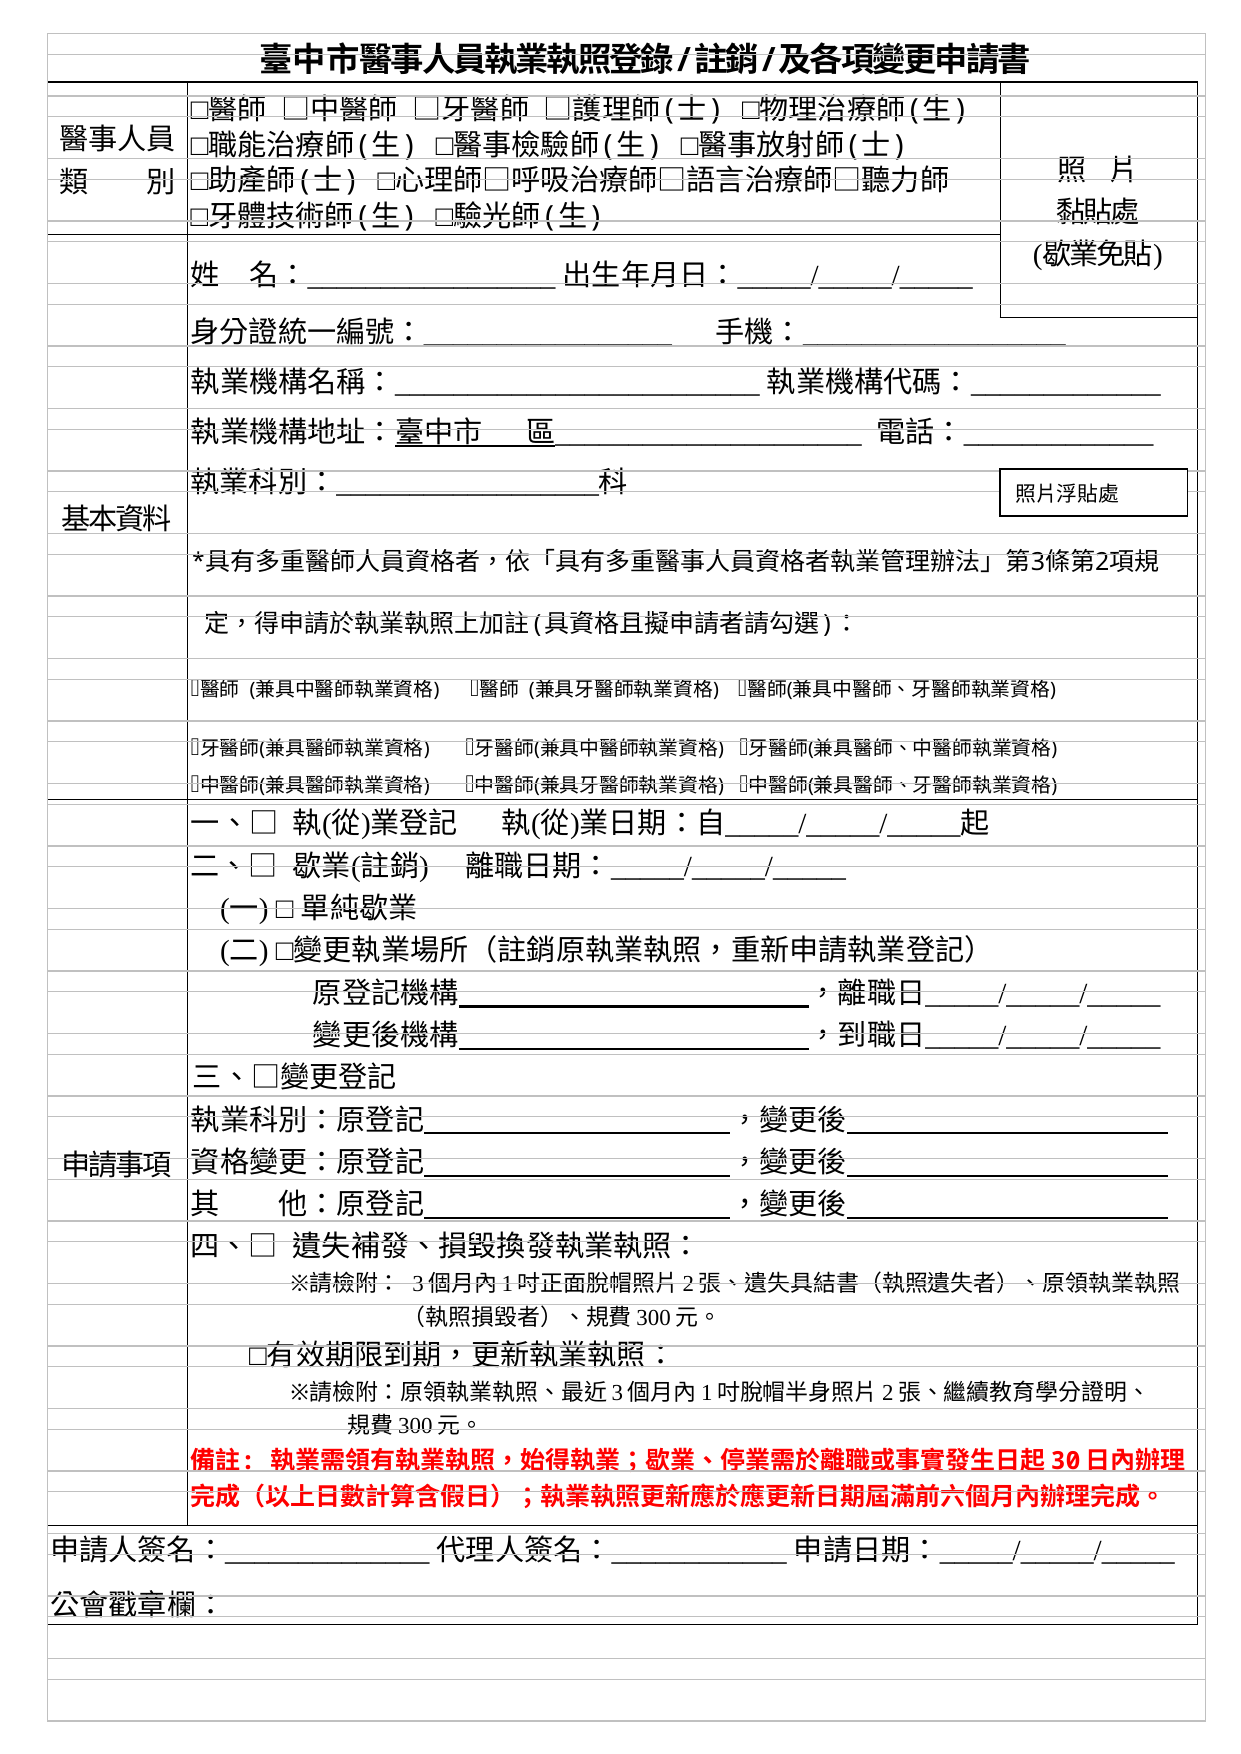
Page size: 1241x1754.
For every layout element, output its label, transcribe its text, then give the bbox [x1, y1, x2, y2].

text 臺中市醫事人員執業執照登錄/註銷/及各項變更申請書 [48, 34, 1205, 54]
table_cell [48, 430, 187, 470]
table_cell 身分證統一編號：_________________ 手機：__________________ 執業機構名稱：_________________________ 執業機構代碼：_____________ 執業機構地址：臺中市 區_____________________ 電話：_____________ 執業科別：__________________科 *具有多重醫師人員資格者，依「具有多重醫事人員資格者執業管理辦法」第3條第2項規定，得申請於執業執照上加註(具資格且擬申請者請勾選)： 醫師 (兼具中醫師執業資格) 醫師 (兼具牙醫師執業資格) 醫師(兼具中醫師、牙醫師執業資格) 牙醫師(兼具醫師執業資格) 牙醫師(兼具中醫師執業資格) 牙醫師(兼具醫師、中醫師執業資格) 中醫師(兼具醫師執業資格) 中醫師(兼具牙醫師執業資格) 中醫師(兼具醫師、牙醫師執業資格) [188, 409, 1197, 429]
table_cell 申請事項 [48, 1492, 187, 1525]
table_cell 申請事項 [48, 1430, 187, 1470]
table_cell 姓 名：_________________ 出生年月日：_____/_____/_____ [188, 305, 1000, 317]
table_cell 身分證統一編號：_________________ 手機：__________________ 執業機構名稱：_________________________ 執業機構代碼：_____________ 執業機構地址：臺中市 區_____________________ 電話：_____________ 執業科別：__________________科 *具有多重醫師人員資格者，依「具有多重醫事人員資格者執業管理辦法」第3條第2項規定，得申請於執業執照上加註(具資格且擬申請者請勾選)： 醫師 (兼具中醫師執業資格) 醫師 (兼具牙醫師執業資格) 醫師(兼具中醫師、牙醫師執業資格) 牙醫師(兼具醫師執業資格) 牙醫師(兼具中醫師執業資格) 牙醫師(兼具醫師、中醫師執業資格) 中醫師(兼具醫師執業資格) 中醫師(兼具牙醫師執業資格) 中醫師(兼具醫師、牙醫師執業資格) [188, 680, 1197, 720]
table_cell 身分證統一編號：_________________ 手機：__________________ 執業機構名稱：_________________________ 執業機構代碼：_____________ 執業機構地址：臺中市 區_____________________ 電話：_____________ 執業科別：__________________科 *具有多重醫師人員資格者，依「具有多重醫事人員資格者執業管理辦法」第3條第2項規定，得申請於執業執照上加註(具資格且擬申請者請勾選)： 醫師 (兼具中醫師執業資格) 醫師 (兼具牙醫師執業資格) 醫師(兼具中醫師、牙醫師執業資格) 牙醫師(兼具醫師執業資格) 牙醫師(兼具中醫師執業資格) 牙醫師(兼具醫師、中醫師執業資格) 中醫師(兼具醫師執業資格) 中醫師(兼具牙醫師執業資格) 中醫師(兼具醫師、牙醫師執業資格) [188, 597, 1197, 616]
table_cell 身分證統一編號：_________________ 手機：__________________ 執業機構名稱：_________________________ 執業機構代碼：_____________ 執業機構地址：臺中市 區_____________________ 電話：_____________ 執業科別：__________________科 *具有多重醫師人員資格者，依「具有多重醫事人員資格者執業管理辦法」第3條第2項規定，得申請於執業執照上加註(具資格且擬申請者請勾選)： 醫師 (兼具中醫師執業資格) 醫師 (兼具牙醫師執業資格) 醫師(兼具中醫師、牙醫師執業資格) 牙醫師(兼具醫師執業資格) 牙醫師(兼具中醫師執業資格) 牙醫師(兼具醫師、中醫師執業資格) 中醫師(兼具醫師執業資格) 中醫師(兼具牙醫師執業資格) 中醫師(兼具醫師、牙醫師執業資格) [188, 659, 1197, 679]
table_cell [48, 284, 187, 304]
table_cell 申請事項 [48, 1117, 187, 1158]
table_cell 一、□ 執(從)業登記 執(從)業日期：自_____/_____/_____起 二、□ 歇業(註銷) 離職日期：_____/_____/_____ (一) □ 單純歇業 (二) □變更執業場所（註銷原執業執照，重新申請執業登記） 原登記機構 ，離職日_____/_____/_____ 變更後機構 ，到職日_____/_____/_____ 三、□變更登記 執業科別：原登記 ，變更後 資格變更：原登記 ，變更後 其 他：原登記 ，變更後 四、□ 遺失補發、損毀換發執業執照： ※請檢附： 3個月內1吋正面脫帽照片2張、遺失具結書（執照遺失者）、原領執業執照（執照損毀者）、規費300元。 □有效期限到期，更新執業執照： ※請檢附：原領執業執照、最近3個月內1吋脫帽半身照片2張、繼續教育學分證明、 規費300元。 備註: 執業需領有執業執照，始得執業；歇業、停業需於離職或事實發生日起30日內辦理完成（以上日數計算含假日）；執業執照更新應於應更新日期屆滿前六個月內辦理完成。 [188, 992, 1197, 1033]
table_cell [48, 472, 187, 491]
table_cell 一、□ 執(從)業登記 執(從)業日期：自_____/_____/_____起 二、□ 歇業(註銷) 離職日期：_____/_____/_____ (一) □ 單純歇業 (二) □變更執業場所（註銷原執業執照，重新申請執業登記） 原登記機構 ，離職日_____/_____/_____ 變更後機構 ，到職日_____/_____/_____ 三、□變更登記 執業科別：原登記 ，變更後 資格變更：原登記 ，變更後 其 他：原登記 ，變更後 四、□ 遺失補發、損毀換發執業執照： ※請檢附： 3個月內1吋正面脫帽照片2張、遺失具結書（執照遺失者）、原領執業執照（執照損毀者）、規費300元。 □有效期限到期，更新執業執照： ※請檢附：原領執業執照、最近3個月內1吋脫帽半身照片2張、繼續教育學分證明、 規費300元。 備註: 執業需領有執業執照，始得執業；歇業、停業需於離職或事實發生日起30日內辦理完成（以上日數計算含假日）；執業執照更新應於應更新日期屆滿前六個月內辦理完成。 [188, 1284, 1197, 1304]
table_cell 申請事項 [48, 1242, 187, 1283]
table_header □醫師 □中醫師 □牙醫師 □護理師(士) □物理治療師(生) □職能治療師(生) □醫事檢驗師(生) □醫事放射師(士) □助產師(士) □心理師□呼吸治療師□語言治療師□聽力師 □牙體技術師(生) □驗光師(生) [188, 159, 1000, 179]
table_header 醫事人員類 別 [48, 117, 187, 158]
table_cell [48, 242, 187, 283]
table_header 照 片 黏貼處 (歇業免貼) [1001, 159, 1115, 179]
table_header 照 片 黏貼處 (歇業免貼) [1001, 305, 1197, 317]
table_cell 身分證統一編號：_________________ 手機：__________________ 執業機構名稱：_________________________ 執業機構代碼：_____________ 執業機構地址：臺中市 區_____________________ 電話：_____________ 執業科別：__________________科 *具有多重醫師人員資格者，依「具有多重醫事人員資格者執業管理辦法」第3條第2項規定，得申請於執業執照上加註(具資格且擬申請者請勾選)： 醫師 (兼具中醫師執業資格) 醫師 (兼具牙醫師執業資格) 醫師(兼具中醫師、牙醫師執業資格) 牙醫師(兼具醫師執業資格) 牙醫師(兼具中醫師執業資格) 牙醫師(兼具醫師、中醫師執業資格) 中醫師(兼具醫師執業資格) 中醫師(兼具牙醫師執業資格) 中醫師(兼具醫師、牙醫師執業資格) [188, 317, 1197, 345]
table_header 照 片 黏貼處 (歇業免貼) [1001, 222, 1197, 241]
table_cell [48, 235, 187, 241]
table_cell 一、□ 執(從)業登記 執(從)業日期：自_____/_____/_____起 二、□ 歇業(註銷) 離職日期：_____/_____/_____ (一) □ 單純歇業 (二) □變更執業場所（註銷原執業執照，重新申請執業登記） 原登記機構 ，離職日_____/_____/_____ 變更後機構 ，到職日_____/_____/_____ 三、□變更登記 執業科別：原登記 ，變更後 資格變更：原登記 ，變更後 其 他：原登記 ，變更後 四、□ 遺失補發、損毀換發執業執照： ※請檢附： 3個月內1吋正面脫帽照片2張、遺失具結書（執照遺失者）、原領執業執照（執照損毀者）、規費300元。 □有效期限到期，更新執業執照： ※請檢附：原領執業執照、最近3個月內1吋脫帽半身照片2張、繼續教育學分證明、 規費300元。 備註: 執業需領有執業執照，始得執業；歇業、停業需於離職或事實發生日起30日內辦理完成（以上日數計算含假日）；執業執照更新應於應更新日期屆滿前六個月內辦理完成。 [188, 909, 1197, 929]
table_cell [48, 534, 187, 554]
table_cell [48, 742, 187, 783]
table_cell 身分證統一編號：_________________ 手機：__________________ 執業機構名稱：_________________________ 執業機構代碼：_____________ 執業機構地址：臺中市 區_____________________ 電話：_____________ 執業科別：__________________科 *具有多重醫師人員資格者，依「具有多重醫事人員資格者執業管理辦法」第3條第2項規定，得申請於執業執照上加註(具資格且擬申請者請勾選)： 醫師 (兼具中醫師執業資格) 醫師 (兼具牙醫師執業資格) 醫師(兼具中醫師、牙醫師執業資格) 牙醫師(兼具醫師執業資格) 牙醫師(兼具中醫師執業資格) 牙醫師(兼具醫師、中醫師執業資格) 中醫師(兼具醫師執業資格) 中醫師(兼具牙醫師執業資格) 中醫師(兼具醫師、牙醫師執業資格) [188, 617, 1197, 658]
table_cell 申請事項 [48, 1284, 187, 1304]
table_header □醫師 □中醫師 □牙醫師 □護理師(士) □物理治療師(生) □職能治療師(生) □醫事檢驗師(生) □醫事放射師(士) □助產師(士) □心理師□呼吸治療師□語言治療師□聽力師 □牙體技術師(生) □驗光師(生) [188, 83, 1000, 95]
table_cell 申請事項 [48, 1472, 187, 1491]
table_cell 申請事項 [48, 909, 187, 929]
table_header 照 片 黏貼處 (歇業免貼) [1001, 117, 1197, 158]
table_cell 身分證統一編號：_________________ 手機：__________________ 執業機構名稱：_________________________ 執業機構代碼：_____________ 執業機構地址：臺中市 區_____________________ 電話：_____________ 執業科別：__________________科 *具有多重醫師人員資格者，依「具有多重醫事人員資格者執業管理辦法」第3條第2項規定，得申請於執業執照上加註(具資格且擬申請者請勾選)： 醫師 (兼具中醫師執業資格) 醫師 (兼具牙醫師執業資格) 醫師(兼具中醫師、牙醫師執業資格) 牙醫師(兼具醫師執業資格) 牙醫師(兼具中醫師執業資格) 牙醫師(兼具醫師、中醫師執業資格) 中醫師(兼具醫師執業資格) 中醫師(兼具牙醫師執業資格) 中醫師(兼具醫師、牙醫師執業資格) [188, 784, 1197, 799]
table_header 照 片 黏貼處 (歇業免貼) [1001, 97, 1197, 116]
table_cell [48, 659, 187, 679]
table_cell [48, 680, 187, 720]
table_cell 申請事項 [48, 867, 187, 908]
table_cell 姓 名：_________________ 出生年月日：_____/_____/_____ [188, 235, 1000, 241]
table_cell 一、□ 執(從)業登記 執(從)業日期：自_____/_____/_____起 二、□ 歇業(註銷) 離職日期：_____/_____/_____ (一) □ 單純歇業 (二) □變更執業場所（註銷原執業執照，重新申請執業登記） 原登記機構 ，離職日_____/_____/_____ 變更後機構 ，到職日_____/_____/_____ 三、□變更登記 執業科別：原登記 ，變更後 資格變更：原登記 ，變更後 其 他：原登記 ，變更後 四、□ 遺失補發、損毀換發執業執照： ※請檢附： 3個月內1吋正面脫帽照片2張、遺失具結書（執照遺失者）、原領執業執照（執照損毀者）、規費300元。 □有效期限到期，更新執業執照： ※請檢附：原領執業執照、最近3個月內1吋脫帽半身照片2張、繼續教育學分證明、 規費300元。 備註: 執業需領有執業執照，始得執業；歇業、停業需於離職或事實發生日起30日內辦理完成（以上日數計算含假日）；執業執照更新應於應更新日期屆滿前六個月內辦理完成。 [188, 805, 1197, 845]
table_cell 申請事項 [48, 800, 187, 804]
table_header 醫事人員類 別 [48, 97, 187, 116]
table_cell 申請事項 [48, 1367, 187, 1408]
table_cell 基本資料 [48, 492, 187, 533]
table_cell 一、□ 執(從)業登記 執(從)業日期：自_____/_____/_____起 二、□ 歇業(註銷) 離職日期：_____/_____/_____ (一) □ 單純歇業 (二) □變更執業場所（註銷原執業執照，重新申請執業登記） 原登記機構 ，離職日_____/_____/_____ 變更後機構 ，到職日_____/_____/_____ 三、□變更登記 執業科別：原登記 ，變更後 資格變更：原登記 ，變更後 其 他：原登記 ，變更後 四、□ 遺失補發、損毀換發執業執照： ※請檢附： 3個月內1吋正面脫帽照片2張、遺失具結書（執照遺失者）、原領執業執照（執照損毀者）、規費300元。 □有效期限到期，更新執業執照： ※請檢附：原領執業執照、最近3個月內1吋脫帽半身照片2張、繼續教育學分證明、 規費300元。 備註: 執業需領有執業執照，始得執業；歇業、停業需於離職或事實發生日起30日內辦理完成（以上日數計算含假日）；執業執照更新應於應更新日期屆滿前六個月內辦理完成。 [188, 1097, 1197, 1116]
table_cell 身分證統一編號：_________________ 手機：__________________ 執業機構名稱：_________________________ 執業機構代碼：_____________ 執業機構地址：臺中市 區_____________________ 電話：_____________ 執業科別：__________________科 *具有多重醫師人員資格者，依「具有多重醫事人員資格者執業管理辦法」第3條第2項規定，得申請於執業執照上加註(具資格且擬申請者請勾選)： 醫師 (兼具中醫師執業資格) 醫師 (兼具牙醫師執業資格) 醫師(兼具中醫師、牙醫師執業資格) 牙醫師(兼具醫師執業資格) 牙醫師(兼具中醫師執業資格) 牙醫師(兼具醫師、中醫師執業資格) 中醫師(兼具醫師執業資格) 中醫師(兼具牙醫師執業資格) 中醫師(兼具醫師、牙醫師執業資格) [188, 722, 1197, 741]
table_cell 身分證統一編號：_________________ 手機：__________________ 執業機構名稱：_________________________ 執業機構代碼：_____________ 執業機構地址：臺中市 區_____________________ 電話：_____________ 執業科別：__________________科 *具有多重醫師人員資格者，依「具有多重醫事人員資格者執業管理辦法」第3條第2項規定，得申請於執業執照上加註(具資格且擬申請者請勾選)： 醫師 (兼具中醫師執業資格) 醫師 (兼具牙醫師執業資格) 醫師(兼具中醫師、牙醫師執業資格) 牙醫師(兼具醫師執業資格) 牙醫師(兼具中醫師執業資格) 牙醫師(兼具醫師、中醫師執業資格) 中醫師(兼具醫師執業資格) 中醫師(兼具牙醫師執業資格) 中醫師(兼具醫師、牙醫師執業資格) [188, 555, 1197, 595]
table_cell 申請人簽名：______________ 代理人簽名：____________ 申請日期：_____/_____/_____ 公會戳章欄： [48, 1617, 1197, 1623]
table_cell 申請事項 [48, 1055, 187, 1095]
table_cell 一、□ 執(從)業登記 執(從)業日期：自_____/_____/_____起 二、□ 歇業(註銷) 離職日期：_____/_____/_____ (一) □ 單純歇業 (二) □變更執業場所（註銷原執業執照，重新申請執業登記） 原登記機構 ，離職日_____/_____/_____ 變更後機構 ，到職日_____/_____/_____ 三、□變更登記 執業科別：原登記 ，變更後 資格變更：原登記 ，變更後 其 他：原登記 ，變更後 四、□ 遺失補發、損毀換發執業執照： ※請檢附： 3個月內1吋正面脫帽照片2張、遺失具結書（執照遺失者）、原領執業執照（執照損毀者）、規費300元。 □有效期限到期，更新執業執照： ※請檢附：原領執業執照、最近3個月內1吋脫帽半身照片2張、繼續教育學分證明、 規費300元。 備註: 執業需領有執業執照，始得執業；歇業、停業需於離職或事實發生日起30日內辦理完成（以上日數計算含假日）；執業執照更新應於應更新日期屆滿前六個月內辦理完成。 [188, 1055, 1197, 1095]
table_cell [48, 409, 187, 429]
table_cell [48, 555, 187, 595]
table_header 照 片 黏貼處 (歇業免貼) [1001, 284, 1197, 304]
text 臺中市醫事人員執業執照登錄/註銷/及各項變更申請書 [48, 55, 1205, 81]
table_cell 一、□ 執(從)業登記 執(從)業日期：自_____/_____/_____起 二、□ 歇業(註銷) 離職日期：_____/_____/_____ (一) □ 單純歇業 (二) □變更執業場所（註銷原執業執照，重新申請執業登記） 原登記機構 ，離職日_____/_____/_____ 變更後機構 ，到職日_____/_____/_____ 三、□變更登記 執業科別：原登記 ，變更後 資格變更：原登記 ，變更後 其 他：原登記 ，變更後 四、□ 遺失補發、損毀換發執業執照： ※請檢附： 3個月內1吋正面脫帽照片2張、遺失具結書（執照遺失者）、原領執業執照（執照損毀者）、規費300元。 □有效期限到期，更新執業執照： ※請檢附：原領執業執照、最近3個月內1吋脫帽半身照片2張、繼續教育學分證明、 規費300元。 備註: 執業需領有執業執照，始得執業；歇業、停業需於離職或事實發生日起30日內辦理完成（以上日數計算含假日）；執業執照更新應於應更新日期屆滿前六個月內辦理完成。 [612, 1347, 1197, 1366]
table_cell [48, 597, 187, 616]
table_cell 一、□ 執(從)業登記 執(從)業日期：自_____/_____/_____起 二、□ 歇業(註銷) 離職日期：_____/_____/_____ (一) □ 單純歇業 (二) □變更執業場所（註銷原執業執照，重新申請執業登記） 原登記機構 ，離職日_____/_____/_____ 變更後機構 ，到職日_____/_____/_____ 三、□變更登記 執業科別：原登記 ，變更後 資格變更：原登記 ，變更後 其 他：原登記 ，變更後 四、□ 遺失補發、損毀換發執業執照： ※請檢附： 3個月內1吋正面脫帽照片2張、遺失具結書（執照遺失者）、原領執業執照（執照損毀者）、規費300元。 □有效期限到期，更新執業執照： ※請檢附：原領執業執照、最近3個月內1吋脫帽半身照片2張、繼續教育學分證明、 規費300元。 備註: 執業需領有執業執照，始得執業；歇業、停業需於離職或事實發生日起30日內辦理完成（以上日數計算含假日）；執業執照更新應於應更新日期屆滿前六個月內辦理完成。 [188, 972, 1197, 991]
table_cell 一、□ 執(從)業登記 執(從)業日期：自_____/_____/_____起 二、□ 歇業(註銷) 離職日期：_____/_____/_____ (一) □ 單純歇業 (二) □變更執業場所（註銷原執業執照，重新申請執業登記） 原登記機構 ，離職日_____/_____/_____ 變更後機構 ，到職日_____/_____/_____ 三、□變更登記 執業科別：原登記 ，變更後 資格變更：原登記 ，變更後 其 他：原登記 ，變更後 四、□ 遺失補發、損毀換發執業執照： ※請檢附： 3個月內1吋正面脫帽照片2張、遺失具結書（執照遺失者）、原領執業執照（執照損毀者）、規費300元。 □有效期限到期，更新執業執照： ※請檢附：原領執業執照、最近3個月內1吋脫帽半身照片2張、繼續教育學分證明、 規費300元。 備註: 執業需領有執業執照，始得執業；歇業、停業需於離職或事實發生日起30日內辦理完成（以上日數計算含假日）；執業執照更新應於應更新日期屆滿前六個月內辦理完成。 [188, 1117, 1197, 1158]
table_cell 申請事項 [48, 1180, 187, 1220]
table_header 照 片 黏貼處 (歇業免貼) [1001, 180, 1197, 220]
table_cell [48, 722, 187, 741]
table_cell [48, 367, 187, 408]
table_cell [48, 784, 187, 799]
table_header 醫事人員類 別 [48, 83, 187, 95]
table_header □醫師 □中醫師 □牙醫師 □護理師(士) □物理治療師(生) □職能治療師(生) □醫事檢驗師(生) □醫事放射師(士) □助產師(士) □心理師□呼吸治療師□語言治療師□聽力師 □牙體技術師(生) □驗光師(生) [188, 222, 1000, 234]
table_cell 申請人簽名：______________ 代理人簽名：____________ 申請日期：_____/_____/_____ 公會戳章欄： [194, 1597, 1197, 1616]
table_cell 申請事項 [48, 1222, 187, 1241]
table_cell 身分證統一編號：_________________ 手機：__________________ 執業機構名稱：_________________________ 執業機構代碼：_____________ 執業機構地址：臺中市 區_____________________ 電話：_____________ 執業科別：__________________科 *具有多重醫師人員資格者，依「具有多重醫事人員資格者執業管理辦法」第3條第2項規定，得申請於執業執照上加註(具資格且擬申請者請勾選)： 醫師 (兼具中醫師執業資格) 醫師 (兼具牙醫師執業資格) 醫師(兼具中醫師、牙醫師執業資格) 牙醫師(兼具醫師執業資格) 牙醫師(兼具中醫師執業資格) 牙醫師(兼具醫師、中醫師執業資格) 中醫師(兼具醫師執業資格) 中醫師(兼具牙醫師執業資格) 中醫師(兼具醫師、牙醫師執業資格) [188, 742, 1197, 783]
table_cell 申請事項 [48, 1409, 187, 1429]
table_header □醫師 □中醫師 □牙醫師 □護理師(士) □物理治療師(生) □職能治療師(生) □醫事檢驗師(生) □醫事放射師(士) □助產師(士) □心理師□呼吸治療師□語言治療師□聽力師 □牙體技術師(生) □驗光師(生) [188, 180, 1000, 220]
table_cell 一、□ 執(從)業登記 執(從)業日期：自_____/_____/_____起 二、□ 歇業(註銷) 離職日期：_____/_____/_____ (一) □ 單純歇業 (二) □變更執業場所（註銷原執業執照，重新申請執業登記） 原登記機構 ，離職日_____/_____/_____ 變更後機構 ，到職日_____/_____/_____ 三、□變更登記 執業科別：原登記 ，變更後 資格變更：原登記 ，變更後 其 他：原登記 ，變更後 四、□ 遺失補發、損毀換發執業執照： ※請檢附： 3個月內1吋正面脫帽照片2張、遺失具結書（執照遺失者）、原領執業執照（執照損毀者）、規費300元。 □有效期限到期，更新執業執照： ※請檢附：原領執業執照、最近3個月內1吋脫帽半身照片2張、繼續教育學分證明、 規費300元。 備註: 執業需領有執業執照，始得執業；歇業、停業需於離職或事實發生日起30日內辦理完成（以上日數計算含假日）；執業執照更新應於應更新日期屆滿前六個月內辦理完成。 [188, 1472, 1197, 1491]
table_cell 申請人簽名：______________ 代理人簽名：____________ 申請日期：_____/_____/_____ 公會戳章欄： [48, 1555, 1197, 1595]
table_cell 一、□ 執(從)業登記 執(從)業日期：自_____/_____/_____起 二、□ 歇業(註銷) 離職日期：_____/_____/_____ (一) □ 單純歇業 (二) □變更執業場所（註銷原執業執照，重新申請執業登記） 原登記機構 ，離職日_____/_____/_____ 變更後機構 ，到職日_____/_____/_____ 三、□變更登記 執業科別：原登記 ，變更後 資格變更：原登記 ，變更後 其 他：原登記 ，變更後 四、□ 遺失補發、損毀換發執業執照： ※請檢附： 3個月內1吋正面脫帽照片2張、遺失具結書（執照遺失者）、原領執業執照（執照損毀者）、規費300元。 □有效期限到期，更新執業執照： ※請檢附：原領執業執照、最近3個月內1吋脫帽半身照片2張、繼續教育學分證明、 規費300元。 備註: 執業需領有執業執照，始得執業；歇業、停業需於離職或事實發生日起30日內辦理完成（以上日數計算含假日）；執業執照更新應於應更新日期屆滿前六個月內辦理完成。 [188, 1180, 1197, 1220]
table_cell [48, 347, 187, 366]
table_cell [48, 305, 187, 345]
table_cell 申請事項 [48, 1305, 187, 1345]
table_cell 一、□ 執(從)業登記 執(從)業日期：自_____/_____/_____起 二、□ 歇業(註銷) 離職日期：_____/_____/_____ (一) □ 單純歇業 (二) □變更執業場所（註銷原執業執照，重新申請執業登記） 原登記機構 ，離職日_____/_____/_____ 變更後機構 ，到職日_____/_____/_____ 三、□變更登記 執業科別：原登記 ，變更後 資格變更：原登記 ，變更後 其 他：原登記 ，變更後 四、□ 遺失補發、損毀換發執業執照： ※請檢附： 3個月內1吋正面脫帽照片2張、遺失具結書（執照遺失者）、原領執業執照（執照損毀者）、規費300元。 □有效期限到期，更新執業執照： ※請檢附：原領執業執照、最近3個月內1吋脫帽半身照片2張、繼續教育學分證明、 規費300元。 備註: 執業需領有執業執照，始得執業；歇業、停業需於離職或事實發生日起30日內辦理完成（以上日數計算含假日）；執業執照更新應於應更新日期屆滿前六個月內辦理完成。 [188, 930, 1197, 970]
table_cell 姓 名：_________________ 出生年月日：_____/_____/_____ [188, 242, 1000, 283]
table_cell 一、□ 執(從)業登記 執(從)業日期：自_____/_____/_____起 二、□ 歇業(註銷) 離職日期：_____/_____/_____ (一) □ 單純歇業 (二) □變更執業場所（註銷原執業執照，重新申請執業登記） 原登記機構 ，離職日_____/_____/_____ 變更後機構 ，到職日_____/_____/_____ 三、□變更登記 執業科別：原登記 ，變更後 資格變更：原登記 ，變更後 其 他：原登記 ，變更後 四、□ 遺失補發、損毀換發執業執照： ※請檢附： 3個月內1吋正面脫帽照片2張、遺失具結書（執照遺失者）、原領執業執照（執照損毀者）、規費300元。 □有效期限到期，更新執業執照： ※請檢附：原領執業執照、最近3個月內1吋脫帽半身照片2張、繼續教育學分證明、 規費300元。 備註: 執業需領有執業執照，始得執業；歇業、停業需於離職或事實發生日起30日內辦理完成（以上日數計算含假日）；執業執照更新應於應更新日期屆滿前六個月內辦理完成。 [188, 1430, 1197, 1470]
table_cell 一、□ 執(從)業登記 執(從)業日期：自_____/_____/_____起 二、□ 歇業(註銷) 離職日期：_____/_____/_____ (一) □ 單純歇業 (二) □變更執業場所（註銷原執業執照，重新申請執業登記） 原登記機構 ，離職日_____/_____/_____ 變更後機構 ，到職日_____/_____/_____ 三、□變更登記 執業科別：原登記 ，變更後 資格變更：原登記 ，變更後 其 他：原登記 ，變更後 四、□ 遺失補發、損毀換發執業執照： ※請檢附： 3個月內1吋正面脫帽照片2張、遺失具結書（執照遺失者）、原領執業執照（執照損毀者）、規費300元。 □有效期限到期，更新執業執照： ※請檢附：原領執業執照、最近3個月內1吋脫帽半身照片2張、繼續教育學分證明、 規費300元。 備註: 執業需領有執業執照，始得執業；歇業、停業需於離職或事實發生日起30日內辦理完成（以上日數計算含假日）；執業執照更新應於應更新日期屆滿前六個月內辦理完成。 [188, 867, 1197, 908]
table_header 照 片 黏貼處 (歇業免貼) [1001, 242, 1197, 283]
table_cell 申請事項 [48, 847, 187, 866]
table_cell 一、□ 執(從)業登記 執(從)業日期：自_____/_____/_____起 二、□ 歇業(註銷) 離職日期：_____/_____/_____ (一) □ 單純歇業 (二) □變更執業場所（註銷原執業執照，重新申請執業登記） 原登記機構 ，離職日_____/_____/_____ 變更後機構 ，到職日_____/_____/_____ 三、□變更登記 執業科別：原登記 ，變更後 資格變更：原登記 ，變更後 其 他：原登記 ，變更後 四、□ 遺失補發、損毀換發執業執照： ※請檢附： 3個月內1吋正面脫帽照片2張、遺失具結書（執照遺失者）、原領執業執照（執照損毀者）、規費300元。 □有效期限到期，更新執業執照： ※請檢附：原領執業執照、最近3個月內1吋脫帽半身照片2張、繼續教育學分證明、 規費300元。 備註: 執業需領有執業執照，始得執業；歇業、停業需於離職或事實發生日起30日內辦理完成（以上日數計算含假日）；執業執照更新應於應更新日期屆滿前六個月內辦理完成。 [188, 1034, 1197, 1054]
table_cell 申請事項 [48, 1347, 187, 1366]
table_cell 一、□ 執(從)業登記 執(從)業日期：自_____/_____/_____起 二、□ 歇業(註銷) 離職日期：_____/_____/_____ (一) □ 單純歇業 (二) □變更執業場所（註銷原執業執照，重新申請執業登記） 原登記機構 ，離職日_____/_____/_____ 變更後機構 ，到職日_____/_____/_____ 三、□變更登記 執業科別：原登記 ，變更後 資格變更：原登記 ，變更後 其 他：原登記 ，變更後 四、□ 遺失補發、損毀換發執業執照： ※請檢附： 3個月內1吋正面脫帽照片2張、遺失具結書（執照遺失者）、原領執業執照（執照損毀者）、規費300元。 □有效期限到期，更新執業執照： ※請檢附：原領執業執照、最近3個月內1吋脫帽半身照片2張、繼續教育學分證明、 規費300元。 備註: 執業需領有執業執照，始得執業；歇業、停業需於離職或事實發生日起30日內辦理完成（以上日數計算含假日）；執業執照更新應於應更新日期屆滿前六個月內辦理完成。 [188, 1242, 1197, 1283]
table_header 醫事人員類 別 [48, 159, 187, 179]
table_cell 一、□ 執(從)業登記 執(從)業日期：自_____/_____/_____起 二、□ 歇業(註銷) 離職日期：_____/_____/_____ (一) □ 單純歇業 (二) □變更執業場所（註銷原執業執照，重新申請執業登記） 原登記機構 ，離職日_____/_____/_____ 變更後機構 ，到職日_____/_____/_____ 三、□變更登記 執業科別：原登記 ，變更後 資格變更：原登記 ，變更後 其 他：原登記 ，變更後 四、□ 遺失補發、損毀換發執業執照： ※請檢附： 3個月內1吋正面脫帽照片2張、遺失具結書（執照遺失者）、原領執業執照（執照損毀者）、規費300元。 □有效期限到期，更新執業執照： ※請檢附：原領執業執照、最近3個月內1吋脫帽半身照片2張、繼續教育學分證明、 規費300元。 備註: 執業需領有執業執照，始得執業；歇業、停業需於離職或事實發生日起30日內辦理完成（以上日數計算含假日）；執業執照更新應於應更新日期屆滿前六個月內辦理完成。 [188, 1222, 1197, 1241]
table_cell 身分證統一編號：_________________ 手機：__________________ 執業機構名稱：_________________________ 執業機構代碼：_____________ 執業機構地址：臺中市 區_____________________ 電話：_____________ 執業科別：__________________科 *具有多重醫師人員資格者，依「具有多重醫事人員資格者執業管理辦法」第3條第2項規定，得申請於執業執照上加註(具資格且擬申請者請勾選)： 醫師 (兼具中醫師執業資格) 醫師 (兼具牙醫師執業資格) 醫師(兼具中醫師、牙醫師執業資格) 牙醫師(兼具醫師執業資格) 牙醫師(兼具中醫師執業資格) 牙醫師(兼具醫師、中醫師執業資格) 中醫師(兼具醫師執業資格) 中醫師(兼具牙醫師執業資格) 中醫師(兼具醫師、牙醫師執業資格) [188, 347, 1197, 366]
table_cell 一、□ 執(從)業登記 執(從)業日期：自_____/_____/_____起 二、□ 歇業(註銷) 離職日期：_____/_____/_____ (一) □ 單純歇業 (二) □變更執業場所（註銷原執業執照，重新申請執業登記） 原登記機構 ，離職日_____/_____/_____ 變更後機構 ，到職日_____/_____/_____ 三、□變更登記 執業科別：原登記 ，變更後 資格變更：原登記 ，變更後 其 他：原登記 ，變更後 四、□ 遺失補發、損毀換發執業執照： ※請檢附： 3個月內1吋正面脫帽照片2張、遺失具結書（執照遺失者）、原領執業執照（執照損毀者）、規費300元。 □有效期限到期，更新執業執照： ※請檢附：原領執業執照、最近3個月內1吋脫帽半身照片2張、繼續教育學分證明、 規費300元。 備註: 執業需領有執業執照，始得執業；歇業、停業需於離職或事實發生日起30日內辦理完成（以上日數計算含假日）；執業執照更新應於應更新日期屆滿前六個月內辦理完成。 [188, 1409, 1197, 1429]
table_header □醫師 □中醫師 □牙醫師 □護理師(士) □物理治療師(生) □職能治療師(生) □醫事檢驗師(生) □醫事放射師(士) □助產師(士) □心理師□呼吸治療師□語言治療師□聽力師 □牙體技術師(生) □驗光師(生) [188, 117, 1000, 158]
table_cell 申請事項 [48, 1159, 187, 1179]
table_cell 一、□ 執(從)業登記 執(從)業日期：自_____/_____/_____起 二、□ 歇業(註銷) 離職日期：_____/_____/_____ (一) □ 單純歇業 (二) □變更執業場所（註銷原執業執照，重新申請執業登記） 原登記機構 ，離職日_____/_____/_____ 變更後機構 ，到職日_____/_____/_____ 三、□變更登記 執業科別：原登記 ，變更後 資格變更：原登記 ，變更後 其 他：原登記 ，變更後 四、□ 遺失補發、損毀換發執業執照： ※請檢附： 3個月內1吋正面脫帽照片2張、遺失具結書（執照遺失者）、原領執業執照（執照損毀者）、規費300元。 □有效期限到期，更新執業執照： ※請檢附：原領執業執照、最近3個月內1吋脫帽半身照片2張、繼續教育學分證明、 規費300元。 備註: 執業需領有執業執照，始得執業；歇業、停業需於離職或事實發生日起30日內辦理完成（以上日數計算含假日）；執業執照更新應於應更新日期屆滿前六個月內辦理完成。 [188, 847, 1197, 866]
table_header 照 片 黏貼處 (歇業免貼) [1001, 83, 1197, 95]
table_cell 身分證統一編號：_________________ 手機：__________________ 執業機構名稱：_________________________ 執業機構代碼：_____________ 執業機構地址：臺中市 區_____________________ 電話：_____________ 執業科別：__________________科 *具有多重醫師人員資格者，依「具有多重醫事人員資格者執業管理辦法」第3條第2項規定，得申請於執業執照上加註(具資格且擬申請者請勾選)： 醫師 (兼具中醫師執業資格) 醫師 (兼具牙醫師執業資格) 醫師(兼具中醫師、牙醫師執業資格) 牙醫師(兼具醫師執業資格) 牙醫師(兼具中醫師執業資格) 牙醫師(兼具醫師、中醫師執業資格) 中醫師(兼具醫師執業資格) 中醫師(兼具牙醫師執業資格) 中醫師(兼具醫師、牙醫師執業資格) [188, 534, 1197, 554]
table_cell 申請事項 [48, 805, 187, 845]
table_cell 申請事項 [48, 992, 187, 1033]
table_cell 一、□ 執(從)業登記 執(從)業日期：自_____/_____/_____起 二、□ 歇業(註銷) 離職日期：_____/_____/_____ (一) □ 單純歇業 (二) □變更執業場所（註銷原執業執照，重新申請執業登記） 原登記機構 ，離職日_____/_____/_____ 變更後機構 ，到職日_____/_____/_____ 三、□變更登記 執業科別：原登記 ，變更後 資格變更：原登記 ，變更後 其 他：原登記 ，變更後 四、□ 遺失補發、損毀換發執業執照： ※請檢附： 3個月內1吋正面脫帽照片2張、遺失具結書（執照遺失者）、原領執業執照（執照損毀者）、規費300元。 □有效期限到期，更新執業執照： ※請檢附：原領執業執照、最近3個月內1吋脫帽半身照片2張、繼續教育學分證明、 規費300元。 備註: 執業需領有執業執照，始得執業；歇業、停業需於離職或事實發生日起30日內辦理完成（以上日數計算含假日）；執業執照更新應於應更新日期屆滿前六個月內辦理完成。 [188, 1492, 1197, 1525]
table_header 醫事人員類 別 [48, 222, 187, 234]
table_cell 申請人簽名：______________ 代理人簽名：____________ 申請日期：_____/_____/_____ 公會戳章欄： [48, 1534, 1197, 1554]
table_cell [48, 617, 187, 658]
table_cell 一、□ 執(從)業登記 執(從)業日期：自_____/_____/_____起 二、□ 歇業(註銷) 離職日期：_____/_____/_____ (一) □ 單純歇業 (二) □變更執業場所（註銷原執業執照，重新申請執業登記） 原登記機構 ，離職日_____/_____/_____ 變更後機構 ，到職日_____/_____/_____ 三、□變更登記 執業科別：原登記 ，變更後 資格變更：原登記 ，變更後 其 他：原登記 ，變更後 四、□ 遺失補發、損毀換發執業執照： ※請檢附： 3個月內1吋正面脫帽照片2張、遺失具結書（執照遺失者）、原領執業執照（執照損毀者）、規費300元。 □有效期限到期，更新執業執照： ※請檢附：原領執業執照、最近3個月內1吋脫帽半身照片2張、繼續教育學分證明、 規費300元。 備註: 執業需領有執業執照，始得執業；歇業、停業需於離職或事實發生日起30日內辦理完成（以上日數計算含假日）；執業執照更新應於應更新日期屆滿前六個月內辦理完成。 [188, 1305, 1197, 1345]
table_cell 一、□ 執(從)業登記 執(從)業日期：自_____/_____/_____起 二、□ 歇業(註銷) 離職日期：_____/_____/_____ (一) □ 單純歇業 (二) □變更執業場所（註銷原執業執照，重新申請執業登記） 原登記機構 ，離職日_____/_____/_____ 變更後機構 ，到職日_____/_____/_____ 三、□變更登記 執業科別：原登記 ，變更後 資格變更：原登記 ，變更後 其 他：原登記 ，變更後 四、□ 遺失補發、損毀換發執業執照： ※請檢附： 3個月內1吋正面脫帽照片2張、遺失具結書（執照遺失者）、原領執業執照（執照損毀者）、規費300元。 □有效期限到期，更新執業執照： ※請檢附：原領執業執照、最近3個月內1吋脫帽半身照片2張、繼續教育學分證明、 規費300元。 備註: 執業需領有執業執照，始得執業；歇業、停業需於離職或事實發生日起30日內辦理完成（以上日數計算含假日）；執業執照更新應於應更新日期屆滿前六個月內辦理完成。 [188, 1367, 1197, 1408]
table_cell 身分證統一編號：_________________ 手機：__________________ 執業機構名稱：_________________________ 執業機構代碼：_____________ 執業機構地址：臺中市 區_____________________ 電話：_____________ 執業科別：__________________科 *具有多重醫師人員資格者，依「具有多重醫事人員資格者執業管理辦法」第3條第2項規定，得申請於執業執照上加註(具資格且擬申請者請勾選)： 醫師 (兼具中醫師執業資格) 醫師 (兼具牙醫師執業資格) 醫師(兼具中醫師、牙醫師執業資格) 牙醫師(兼具醫師執業資格) 牙醫師(兼具中醫師執業資格) 牙醫師(兼具醫師、中醫師執業資格) 中醫師(兼具醫師執業資格) 中醫師(兼具牙醫師執業資格) 中醫師(兼具醫師、牙醫師執業資格) [188, 430, 1197, 470]
table_cell 申請事項 [48, 930, 187, 970]
table_cell 申請事項 [48, 972, 187, 991]
table_cell 申請事項 [48, 1034, 187, 1054]
table_cell 一、□ 執(從)業登記 執(從)業日期：自_____/_____/_____起 二、□ 歇業(註銷) 離職日期：_____/_____/_____ (一) □ 單純歇業 (二) □變更執業場所（註銷原執業執照，重新申請執業登記） 原登記機構 ，離職日_____/_____/_____ 變更後機構 ，到職日_____/_____/_____ 三、□變更登記 執業科別：原登記 ，變更後 資格變更：原登記 ，變更後 其 他：原登記 ，變更後 四、□ 遺失補發、損毀換發執業執照： ※請檢附： 3個月內1吋正面脫帽照片2張、遺失具結書（執照遺失者）、原領執業執照（執照損毀者）、規費300元。 □有效期限到期，更新執業執照： ※請檢附：原領執業執照、最近3個月內1吋脫帽半身照片2張、繼續教育學分證明、 規費300元。 備註: 執業需領有執業執照，始得執業；歇業、停業需於離職或事實發生日起30日內辦理完成（以上日數計算含假日）；執業執照更新應於應更新日期屆滿前六個月內辦理完成。 [188, 1159, 1197, 1179]
table_cell 姓 名：_________________ 出生年月日：_____/_____/_____ [188, 284, 1000, 304]
table_header 照 片 黏貼處 (歇業免貼) [1117, 159, 1197, 179]
table_cell 申請事項 [48, 1097, 187, 1116]
table_header 醫事人員類 別 [48, 180, 187, 220]
table_cell 身分證統一編號：_________________ 手機：__________________ 執業機構名稱：_________________________ 執業機構代碼：_____________ 執業機構地址：臺中市 區_____________________ 電話：_____________ 執業科別：__________________科 *具有多重醫師人員資格者，依「具有多重醫事人員資格者執業管理辦法」第3條第2項規定，得申請於執業執照上加註(具資格且擬申請者請勾選)： 醫師 (兼具中醫師執業資格) 醫師 (兼具牙醫師執業資格) 醫師(兼具中醫師、牙醫師執業資格) 牙醫師(兼具醫師執業資格) 牙醫師(兼具中醫師執業資格) 牙醫師(兼具醫師、中醫師執業資格) 中醫師(兼具醫師執業資格) 中醫師(兼具牙醫師執業資格) 中醫師(兼具醫師、牙醫師執業資格) [188, 367, 1197, 408]
table_cell 身分證統一編號：_________________ 手機：__________________ 執業機構名稱：_________________________ 執業機構代碼：_____________ 執業機構地址：臺中市 區_____________________ 電話：_____________ 執業科別：__________________科 *具有多重醫師人員資格者，依「具有多重醫事人員資格者執業管理辦法」第3條第2項規定，得申請於執業執照上加註(具資格且擬申請者請勾選)： 醫師 (兼具中醫師執業資格) 醫師 (兼具牙醫師執業資格) 醫師(兼具中醫師、牙醫師執業資格) 牙醫師(兼具醫師執業資格) 牙醫師(兼具中醫師執業資格) 牙醫師(兼具醫師、中醫師執業資格) 中醫師(兼具醫師執業資格) 中醫師(兼具牙醫師執業資格) 中醫師(兼具醫師、牙醫師執業資格) [188, 492, 1197, 533]
table_cell 申請人簽名：______________ 代理人簽名：____________ 申請日期：_____/_____/_____ 公會戳章欄： [48, 1526, 1197, 1533]
